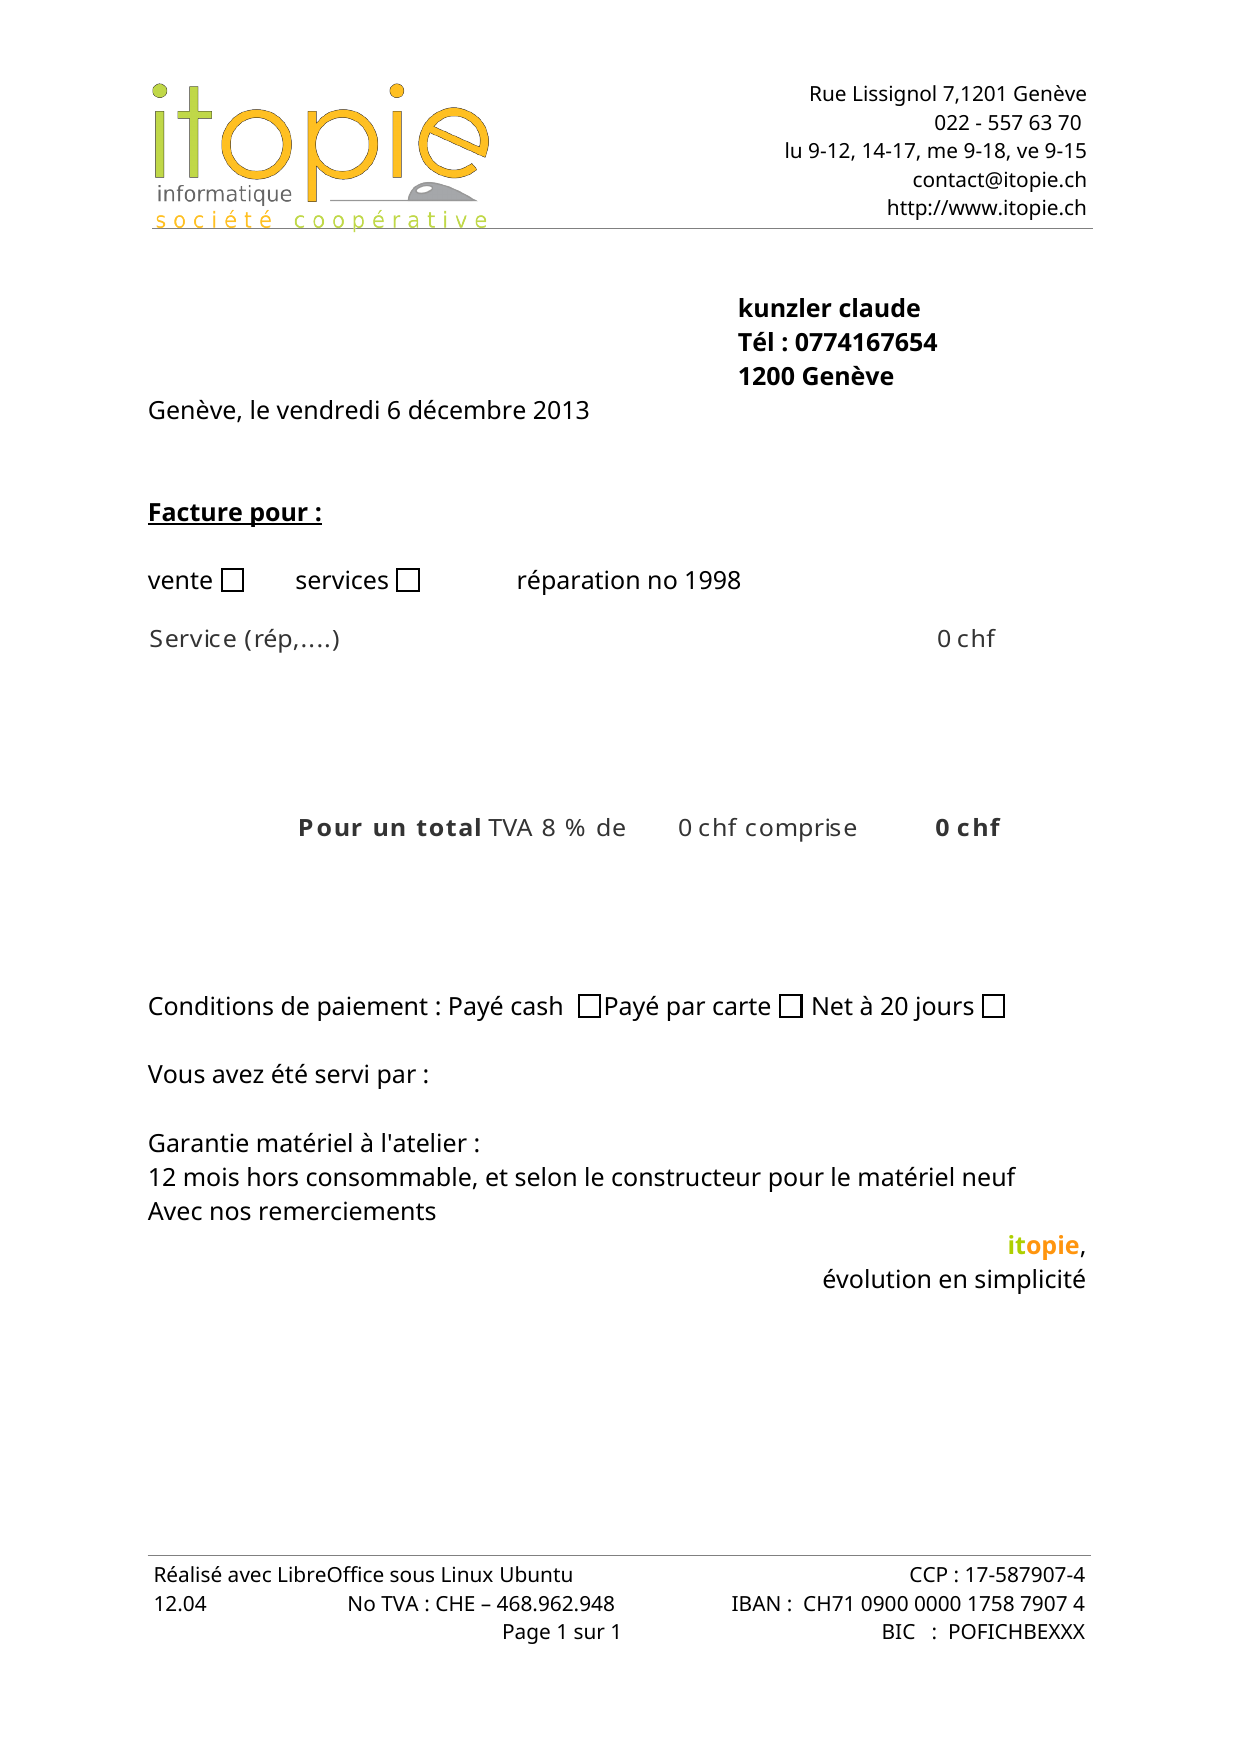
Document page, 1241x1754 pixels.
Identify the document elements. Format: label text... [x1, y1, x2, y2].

text vente services réparation no 1998 [148, 563, 1093, 597]
text kunzler claude [148, 290, 1093, 324]
text Tél : 0774167654 [148, 324, 1093, 358]
text Vous avez été servi par : [148, 1057, 1093, 1091]
picture [138, 72, 500, 244]
text Avec nos remerciements [148, 1193, 1093, 1227]
text Genève, le vendredi 6 décembre 2013 [148, 392, 1093, 427]
text Facture pour : [148, 495, 1093, 529]
text Conditions de paiement : Payé cash Payé par carte Net à 20 jours [148, 989, 1093, 1023]
text évolution en simplicité [148, 1262, 1093, 1296]
text itopie, [148, 1227, 1093, 1262]
text 1200 Genève [148, 358, 1093, 392]
text 12 mois hors consommable, et selon le constructeur pour le matériel neuf [148, 1159, 1093, 1193]
text Garantie matériel à l'atelier : [148, 1125, 1093, 1159]
